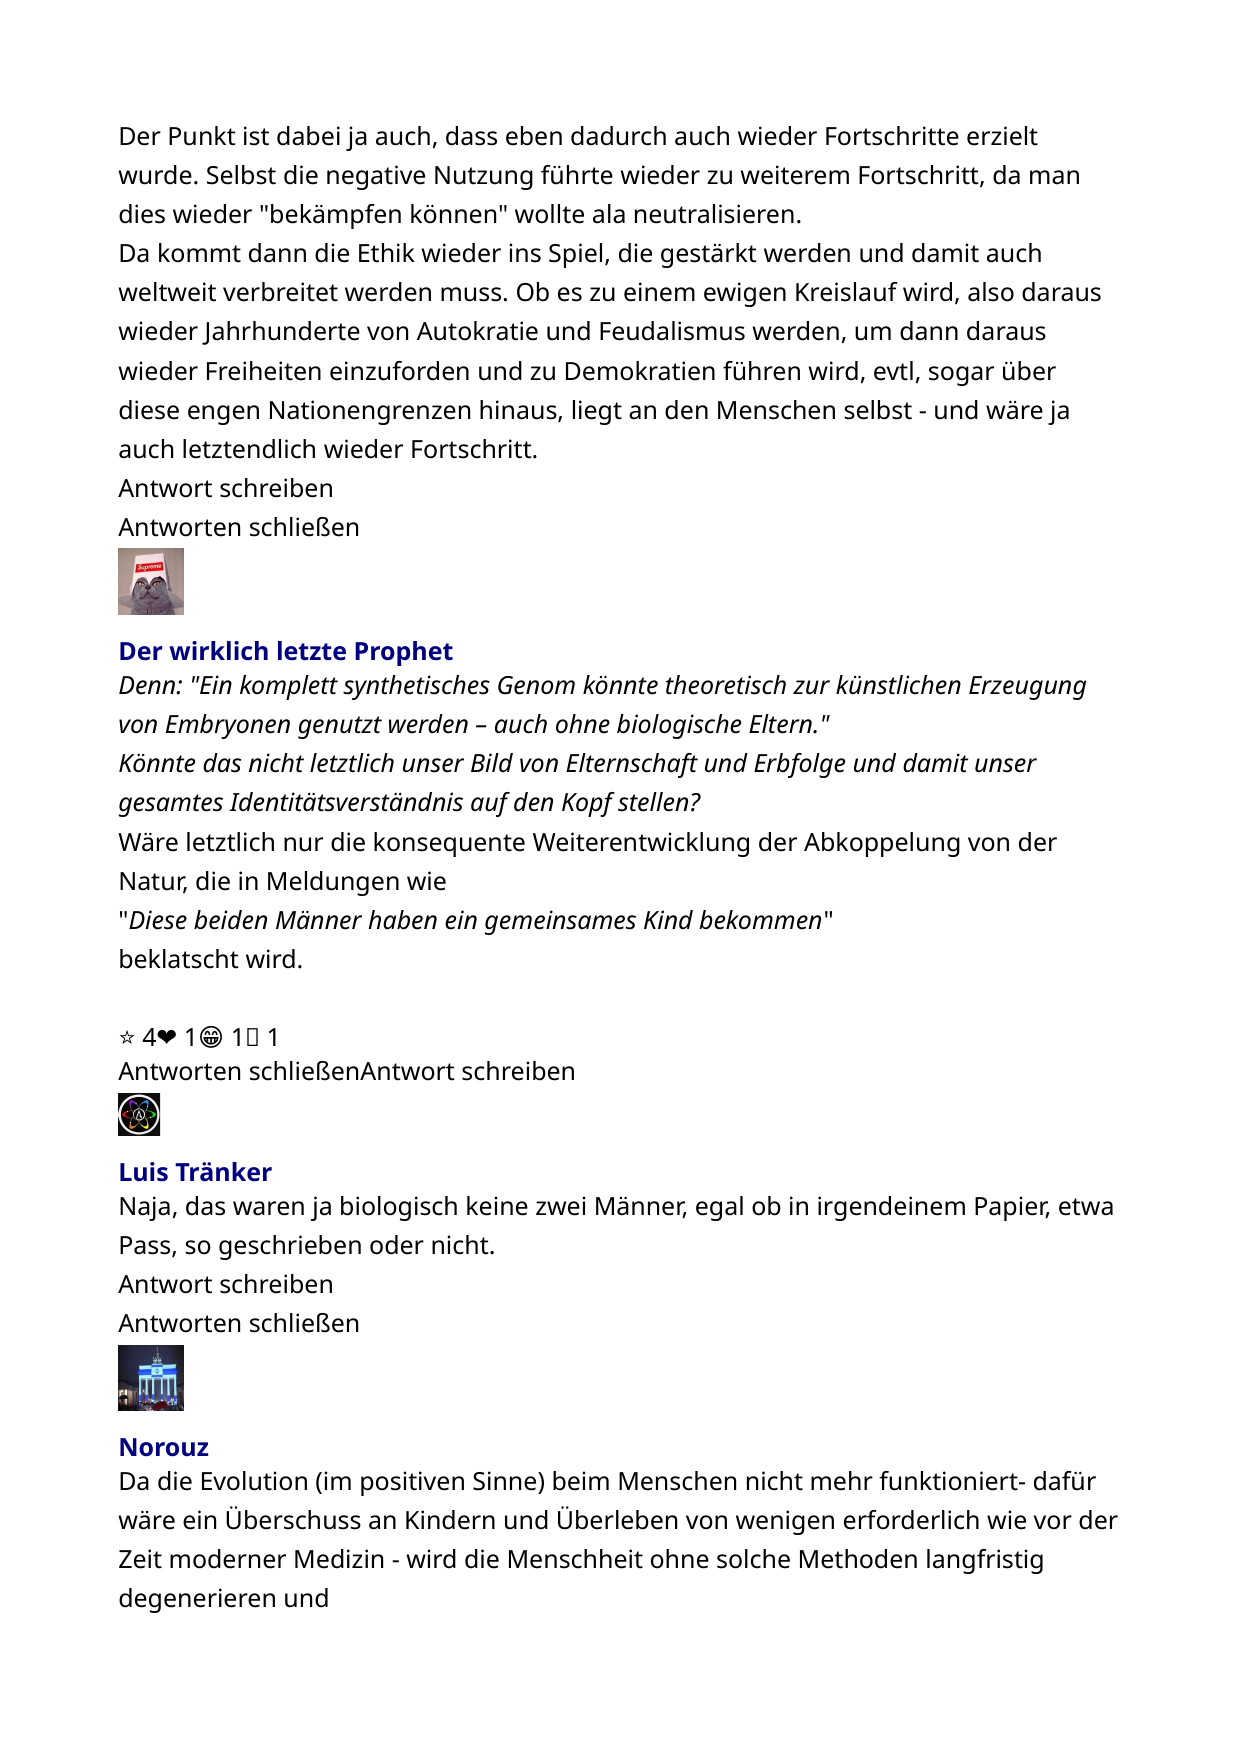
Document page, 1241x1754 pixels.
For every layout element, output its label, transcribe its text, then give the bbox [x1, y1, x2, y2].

text Antworten schließen [118, 1306, 1122, 1340]
subtitle Der wirklich letzte Prophet [118, 633, 1122, 667]
text Naja, das waren ja biologisch keine zwei Männer, egal ob in irgendeinem Papier, etwa Pass, so geschrieben oder nicht. [118, 1188, 1122, 1262]
text ⭐️ 4❤️ 1😁 1🤨 1 [118, 1020, 1122, 1054]
picture [118, 1345, 184, 1411]
text Antwort schreiben [118, 1267, 1122, 1301]
text Denn: "Ein komplett synthetisches Genom könnte theoretisch zur künstlichen Erzeugung von Embryonen genutzt werden – auch ohne biologische Eltern." [118, 667, 1122, 741]
picture [118, 1093, 161, 1136]
text Der Punkt ist dabei ja auch, dass eben dadurch auch wieder Fortschritte erzielt wurde. Selbst die negative Nutzung führte wieder zu weiterem Fortschritt, da man dies wieder "bekämpfen können" wollte ala neutralisieren. [118, 118, 1122, 231]
text Antworten schließenAntwort schreiben [118, 1054, 1122, 1088]
text Wäre letztlich nur die konsequente Weiterentwicklung der Abkoppelung von der Natur, die in Meldungen wie [118, 824, 1122, 897]
text Könnte das nicht letztlich unser Bild von Elternschaft und Erbfolge und damit unser gesamtes Identitätsverständnis auf den Kopf stellen? [118, 746, 1122, 819]
text "Diese beiden Männer haben ein gemeinsames Kind bekommen" [118, 902, 1122, 937]
text Da die Evolution (im positiven Sinne) beim Menschen nicht mehr funktioniert- dafür wäre ein Überschuss an Kindern und Überleben von wenigen erforderlich wie vor der Zeit moderner Medizin - wird die Menschheit ohne solche Methoden langfristig degenerieren und [118, 1463, 1122, 1615]
text Da kommt dann die Ethik wieder ins Spiel, die gestärkt werden und damit auch weltweit verbreitet werden muss. Ob es zu einem ewigen Kreislauf wird, also daraus wieder Jahrhunderte von Autokratie und Feudalismus werden, um dann daraus wieder Freiheiten einzuforden und zu Demokratien führen wird, evtl, sogar über diese engen Nationengrenzen hinaus, liegt an den Menschen selbst - und wäre ja auch letztendlich wieder Fortschritt. [118, 236, 1122, 466]
text Antwort schreiben [118, 471, 1122, 505]
text beklatscht wird. [118, 942, 1122, 976]
picture [118, 548, 184, 615]
text Antworten schließen [118, 510, 1122, 544]
subtitle Luis Tränker [118, 1154, 1122, 1188]
subtitle Norouz [118, 1429, 1122, 1463]
text https://www.zeit.de/zett/lie… [118, 981, 1122, 1015]
